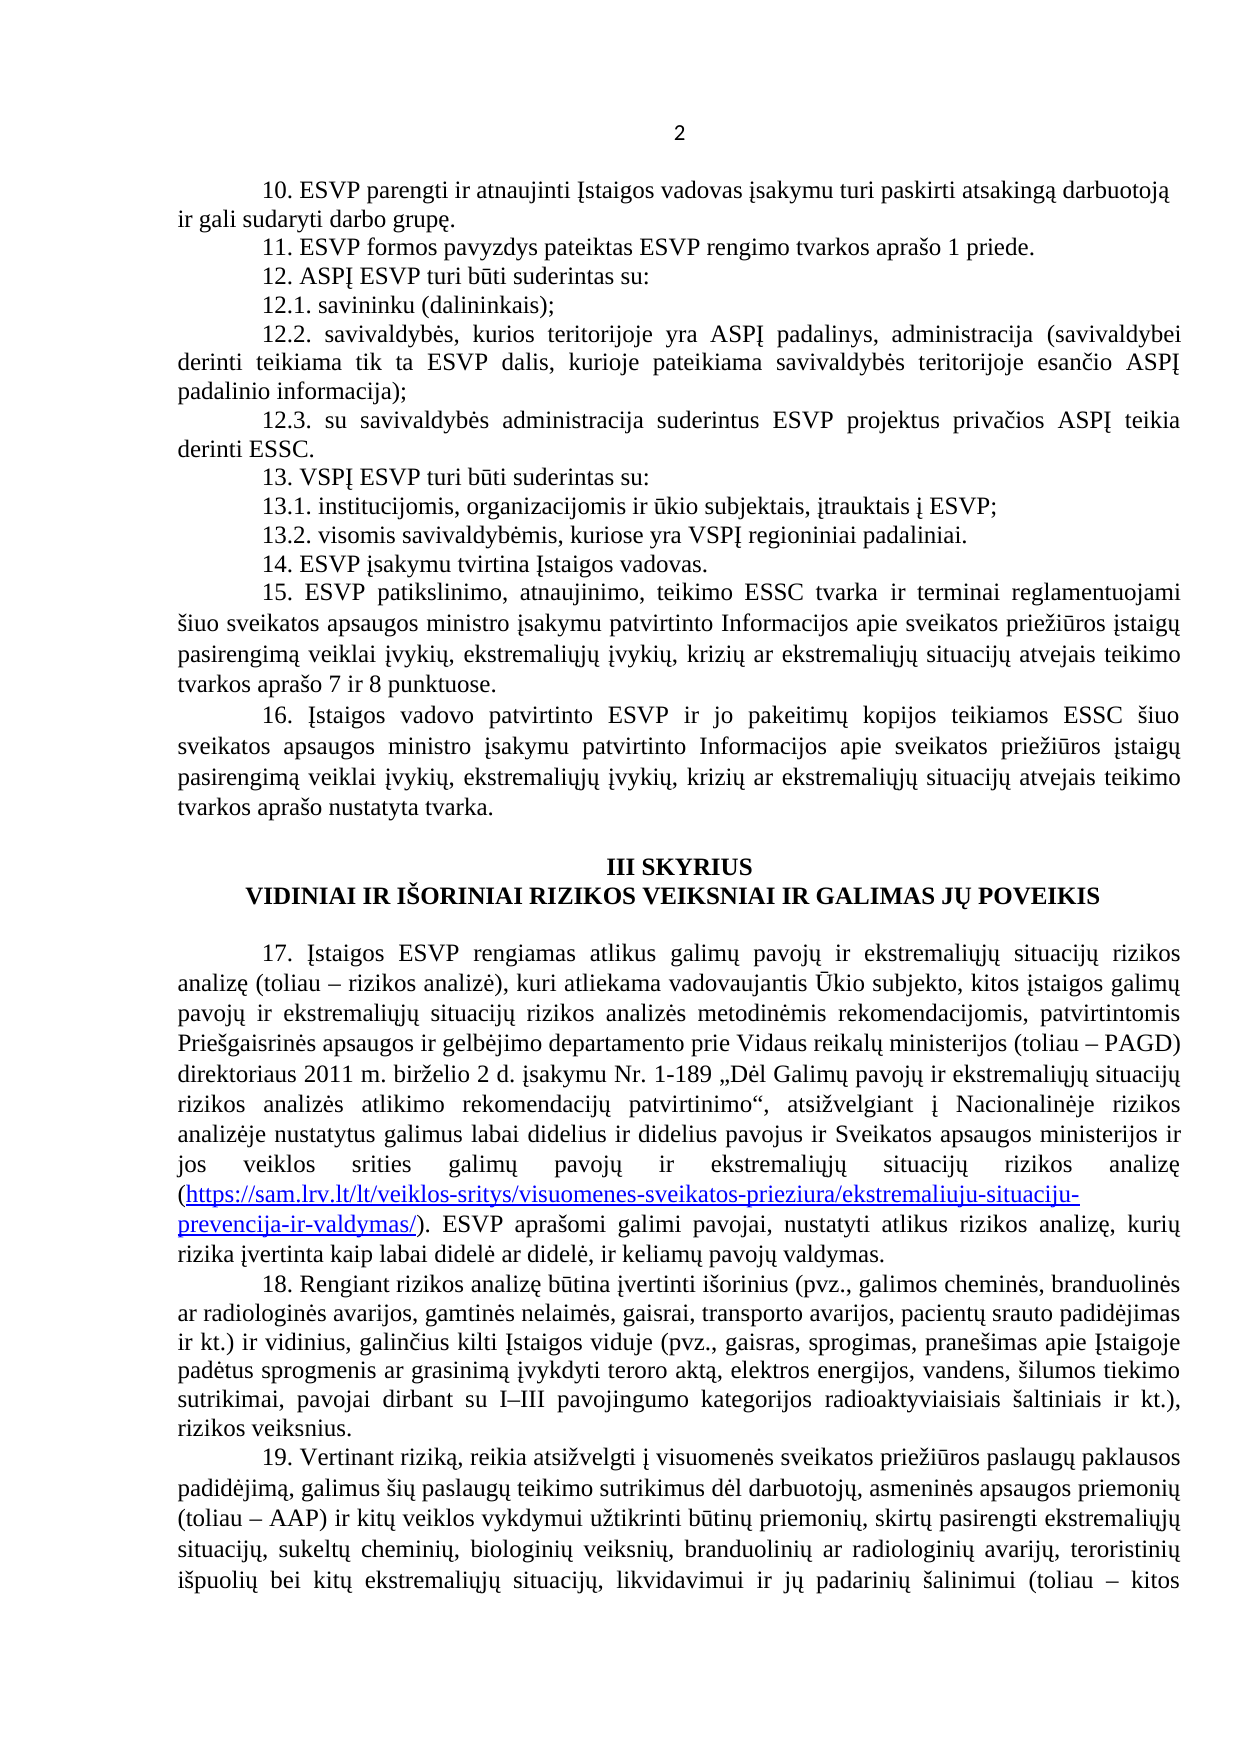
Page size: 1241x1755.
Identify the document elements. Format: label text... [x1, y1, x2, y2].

text 12. ASPĮ ESVP turi būti suderintas su: [177, 261, 1181, 290]
text 14. ESVP įsakymu tvirtina Įstaigos vadovas. [177, 549, 1181, 577]
text 18. Rengiant rizikos analizę būtina įvertinti išorinius (pvz., galimos cheminės, branduolinės ar radiologinės avarijos, gamtinės nelaimės, gaisrai, transporto avarijos, pacientų srauto padidėjimas ir kt.) ir vidinius, galinčius kilti Įstaigos viduje (pvz., gaisras, sprogimas, pranešimas apie Įstaigoje padėtus sprogmenis ar grasinimą įvykdyti teroro aktą, elektros energijos, vandens, šilumos tiekimo sutrikimai, pavojai dirbant su I–III pavojingumo kategorijos radioaktyviaisiais šaltiniais ir kt.), rizikos veiksnius. [177, 1269, 1181, 1442]
text 12.1. savininku (dalininkais); [177, 290, 1181, 319]
text 16. Įstaigos vadovo patvirtinto ESVP ir jo pakeitimų kopijos teikiamos ESSC šiuo sveikatos apsaugos ministro įsakymu patvirtinto Informacijos apie sveikatos priežiūros įstaigų pasirengimą veiklai įvykių, ekstremaliųjų įvykių, krizių ar ekstremaliųjų situacijų atvejais teikimo tvarkos aprašo nustatyta tvarka. [177, 700, 1181, 821]
text 10. ESVP parengti ir atnaujinti Įstaigos vadovas įsakymu turi paskirti atsakingą darbuotoją ir gali sudaryti darbo grupę. [177, 175, 1181, 232]
text 13.2. visomis savivaldybėmis, kuriose yra VSPĮ regioniniai padaliniai. [177, 520, 1181, 549]
text 12.3. su savivaldybės administracija suderintus ESVP projektus privačios ASPĮ teikia derinti ESSC. [177, 405, 1181, 462]
text 19. Vertinant riziką, reikia atsižvelgti į visuomenės sveikatos priežiūros paslaugų paklausos padidėjimą, galimus šių paslaugų teikimo sutrikimus dėl darbuotojų, asmeninės apsaugos priemonių (toliau – AAP) ir kitų veiklos vykdymui užtikrinti būtinų priemonių, skirtų pasirengti ekstremaliųjų situacijų, sukeltų cheminių, biologinių veiksnių, branduolinių ar radiologinių avarijų, teroristinių išpuolių bei kitų ekstremaliųjų situacijų, likvidavimui ir jų padarinių šalinimui (toliau – kitos [177, 1442, 1181, 1593]
text 11. ESVP formos pavyzdys pateiktas ESVP rengimo tvarkos aprašo 1 priede. [177, 232, 1181, 261]
text III SKYRIUS [177, 852, 1181, 881]
text 12.2. savivaldybės, kurios teritorijoje yra ASPĮ padalinys, administracija (savivaldybei derinti teikiama tik ta ESVP dalis, kurioje pateikiama savivaldybės teritorijoje esančio ASPĮ padalinio informacija); [177, 319, 1181, 405]
text 13. VSPĮ ESVP turi būti suderintas su: [177, 462, 1181, 491]
text 17. Įstaigos ESVP rengiamas atlikus galimų pavojų ir ekstremaliųjų situacijų rizikos analizę (toliau – rizikos analizė), kuri atliekama vadovaujantis Ūkio subjekto, kitos įstaigos galimų pavojų ir ekstremaliųjų situacijų rizikos analizės metodinėmis rekomendacijomis, patvirtintomis Priešgaisrinės apsaugos ir gelbėjimo departamento prie Vidaus reikalų ministerijos (toliau – PAGD) direktoriaus 2011 m. birželio 2 d. įsakymu Nr. 1-189 „Dėl Galimų pavojų ir ekstremaliųjų situacijų rizikos analizės atlikimo rekomendacijų patvirtinimo“, atsižvelgiant į Nacionalinėje rizikos analizėje nustatytus galimus labai didelius ir didelius pavojus ir Sveikatos apsaugos ministerijos ir jos veiklos srities galimų pavojų ir ekstremaliųjų situacijų rizikos analizę (https://sam.lrv.lt/lt/veiklos-sritys/visuomenes-sveikatos-prieziura/ekstremaliuju-situaciju-prevencija-ir-valdymas/). ESVP aprašomi galimi pavojai, nustatyti atlikus rizikos analizę, kurių rizika įvertinta kaip labai didelė ar didelė, ir keliamų pavojų valdymas. [177, 938, 1181, 1268]
text 13.1. institucijomis, organizacijomis ir ūkio subjektais, įtrauktais į ESVP; [177, 491, 1181, 520]
text VIDINIAI IR IŠORINIAI RIZIKOS VEIKSNIAI IR GALIMAS JŲ POVEIKIS [177, 881, 1181, 909]
text 15. ESVP patikslinimo, atnaujinimo, teikimo ESSC tvarka ir terminai reglamentuojami šiuo sveikatos apsaugos ministro įsakymu patvirtinto Informacijos apie sveikatos priežiūros įstaigų pasirengimą veiklai įvykių, ekstremaliųjų įvykių, krizių ar ekstremaliųjų situacijų atvejais teikimo tvarkos aprašo 7 ir 8 punktuose. [177, 577, 1181, 698]
